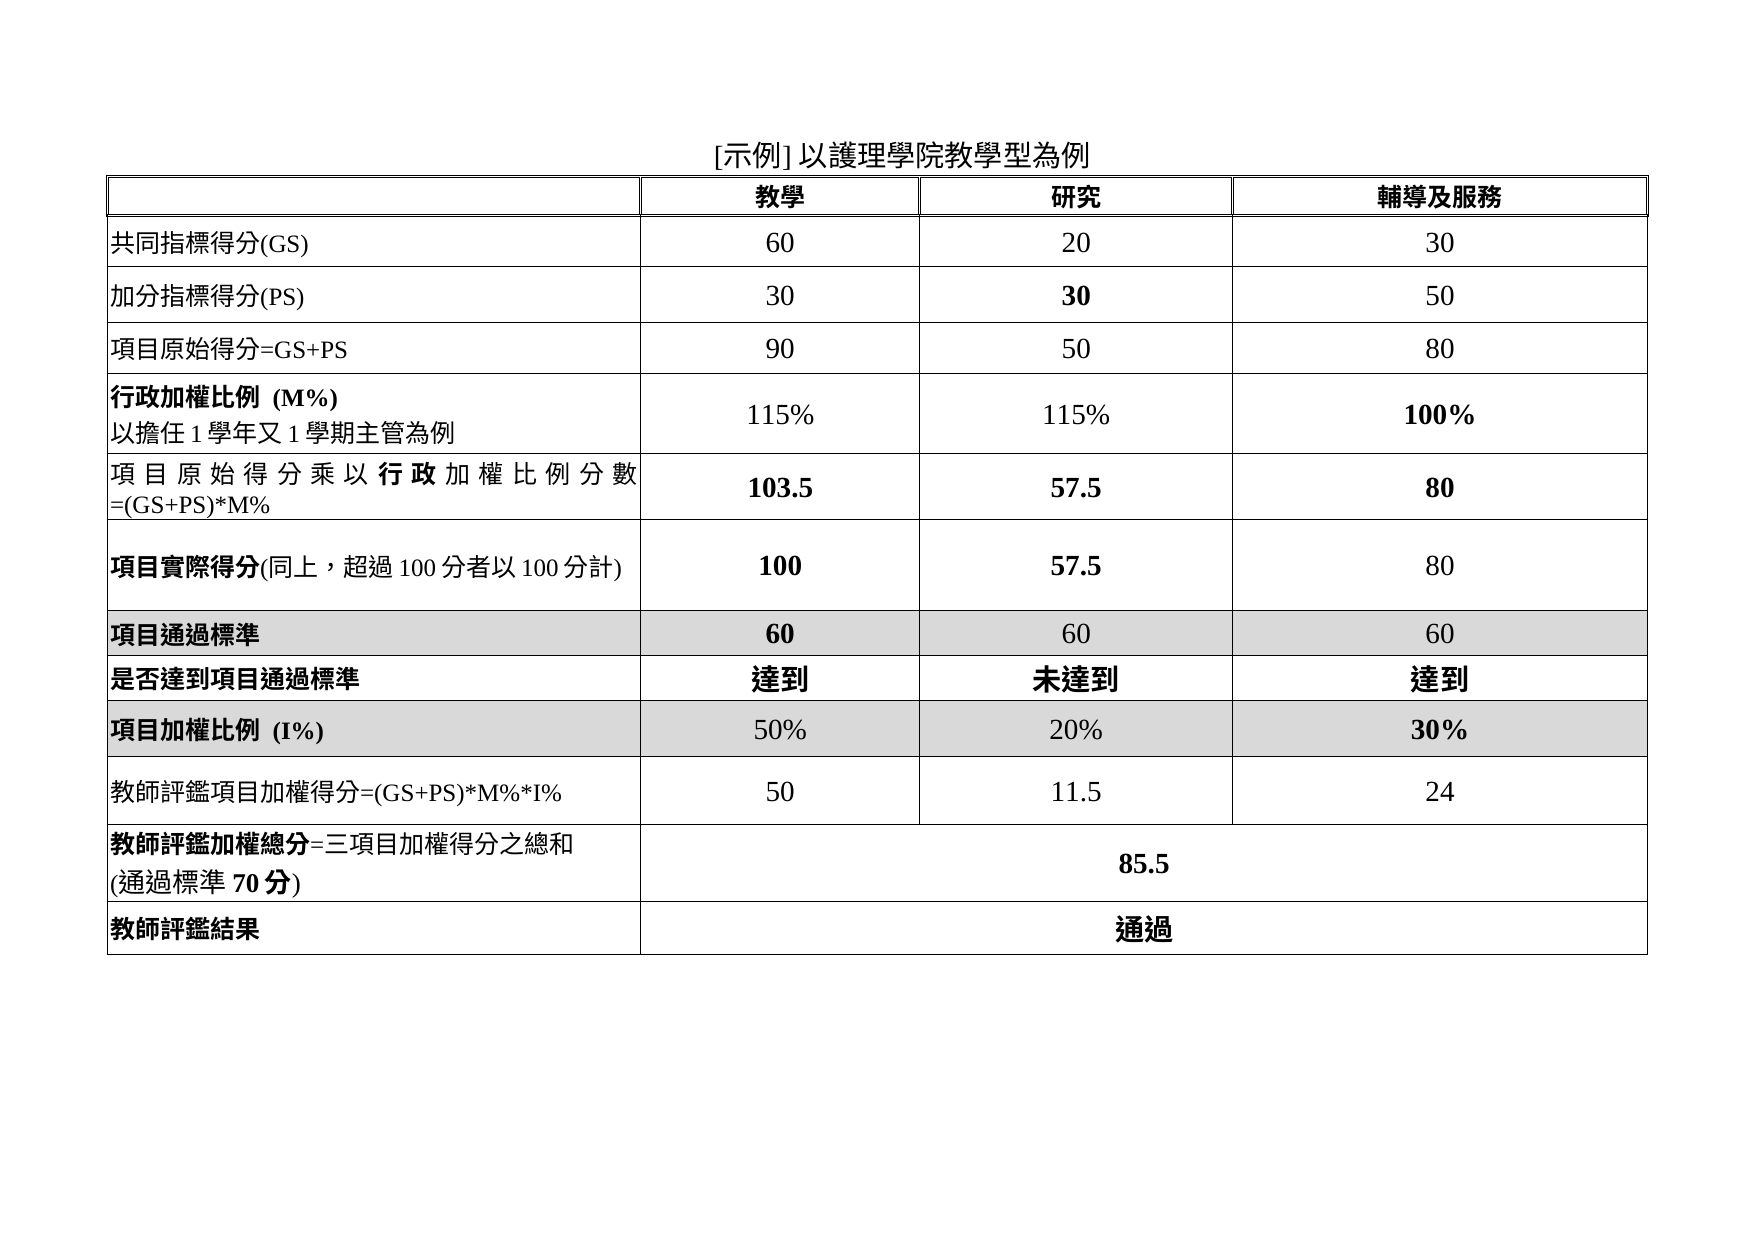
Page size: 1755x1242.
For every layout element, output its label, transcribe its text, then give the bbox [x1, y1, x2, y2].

table_cell 項目加權比例 (I%) [108, 701, 640, 756]
table_cell 30 [920, 267, 1232, 322]
table_cell 60 [641, 217, 919, 266]
table_cell [109, 178, 639, 214]
table_cell 103.5 [641, 454, 919, 519]
table_cell 教學 [642, 178, 918, 214]
table_cell 24 [1233, 757, 1647, 824]
table_cell 行政加權比例 (M%) 以擔任1學年又1學期主管為例 [108, 374, 640, 453]
table_cell 輔導及服務 [1234, 178, 1646, 214]
table_cell 共同指標得分(GS) [108, 217, 640, 266]
table_cell 80 [1233, 454, 1647, 519]
table_cell 達到 [1233, 656, 1647, 700]
table_cell 達到 [641, 656, 919, 700]
table_cell 50 [920, 323, 1232, 373]
table_cell 研究 [921, 178, 1231, 214]
table_cell 20% [920, 701, 1232, 756]
table_cell 教師評鑑結果 [108, 902, 640, 954]
table_cell 30 [641, 267, 919, 322]
table_cell 80 [1233, 520, 1647, 610]
table_cell 教師評鑑項目加權得分=(GS+PS)*M%*I% [108, 757, 640, 824]
table_cell 通過 [641, 902, 1647, 954]
table_cell 80 [1233, 323, 1647, 373]
table_cell 加分指標得分(PS) [108, 267, 640, 322]
table_cell 是否達到項目通過標準 [108, 656, 640, 700]
table_cell 57.5 [920, 520, 1232, 610]
table_cell 60 [1233, 611, 1647, 655]
table_cell 100 [641, 520, 919, 610]
table_cell 項目通過標準 [108, 611, 640, 655]
table_cell 85.5 [641, 825, 1647, 901]
table_cell 57.5 [920, 454, 1232, 519]
table_cell 30% [1233, 701, 1647, 756]
table_cell 20 [920, 217, 1232, 266]
table_cell 項目實際得分(同上，超過100分者以100分計) [108, 520, 640, 610]
table_cell 50 [641, 757, 919, 824]
table_cell 100% [1233, 374, 1647, 453]
table_cell 60 [920, 611, 1232, 655]
table_cell 50 [1233, 267, 1647, 322]
table_cell 115% [920, 374, 1232, 453]
table_header [示例] 以護理學院教學型為例 [107, 133, 1647, 175]
table_cell 60 [641, 611, 919, 655]
table_cell 11.5 [920, 757, 1232, 824]
table_cell 未達到 [920, 656, 1232, 700]
table_cell 50% [641, 701, 919, 756]
table_cell 項目原始得分乘以行政加權比例分數=(GS+PS)*M% [108, 454, 640, 519]
table_cell 90 [641, 323, 919, 373]
table_cell 項目原始得分=GS+PS [108, 323, 640, 373]
table_cell 115% [641, 374, 919, 453]
table_cell 教師評鑑加權總分=三項目加權得分之總和 (通過標準70分) [108, 825, 640, 901]
table_cell 30 [1233, 217, 1647, 266]
